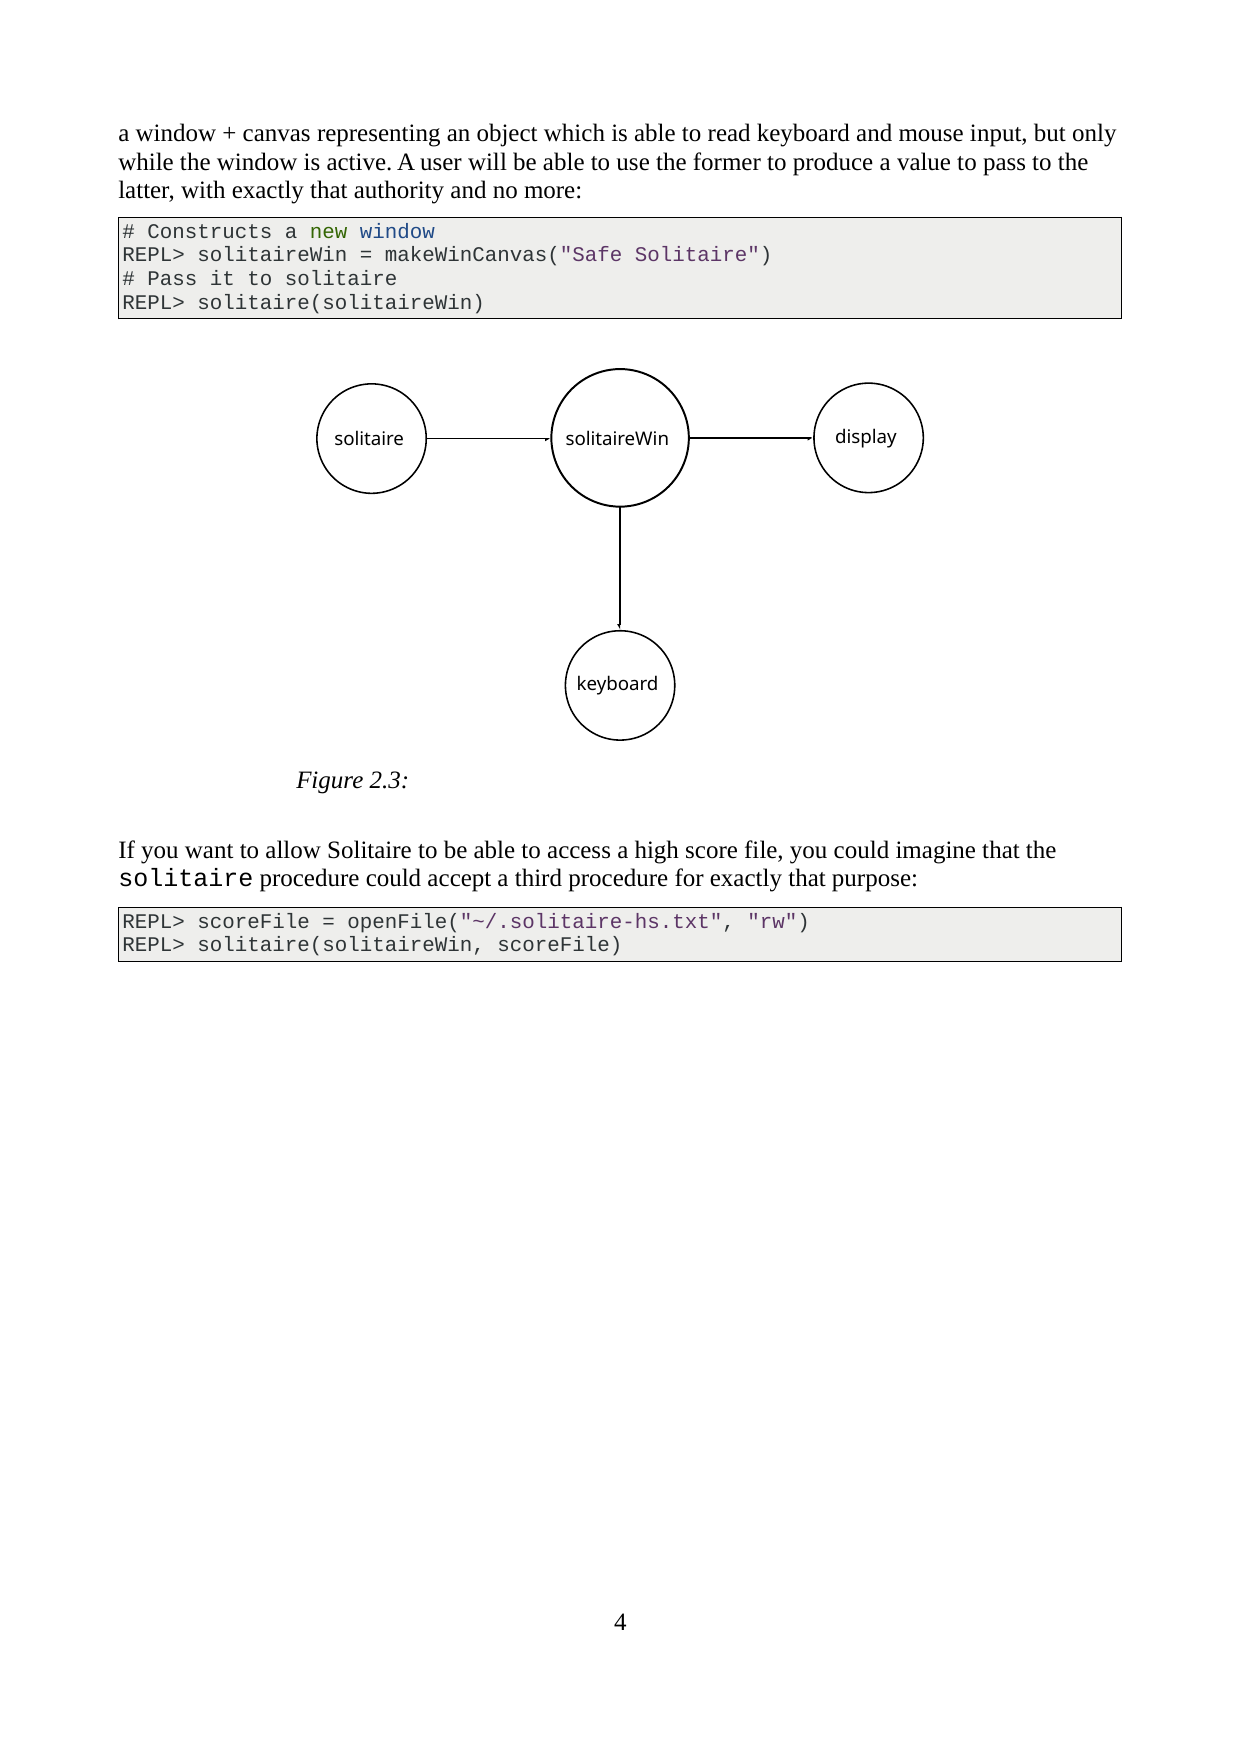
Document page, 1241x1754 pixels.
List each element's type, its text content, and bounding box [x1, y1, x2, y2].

text REPL> solitaire(solitaireWin, scoreFile) [119, 931, 1121, 961]
text REPL> solitaire(solitaireWin) [119, 288, 1121, 318]
text Figure 2.3: [290, 765, 951, 793]
text a window + canvas representing an object which is able to read keyboard and mouse input, but only while the window is active. A user will be able to use the former to produce a value to pass to the latter, with exactly that authority and no more: [118, 118, 1122, 204]
text REPL> solitaireWin = makeWinCanvas("Safe Solitaire") [119, 241, 1121, 264]
text If you want to allow Solitaire to be able to access a high score file, you could imagine that the solitaire procedure could accept a third procedure for exactly that purpose: [118, 835, 1122, 894]
text # Constructs a new window [119, 218, 1121, 241]
text REPL> scoreFile = openFile("~/.solitaire-hs.txt", "rw") [119, 908, 1121, 931]
text # Pass it to solitaire [119, 264, 1121, 288]
